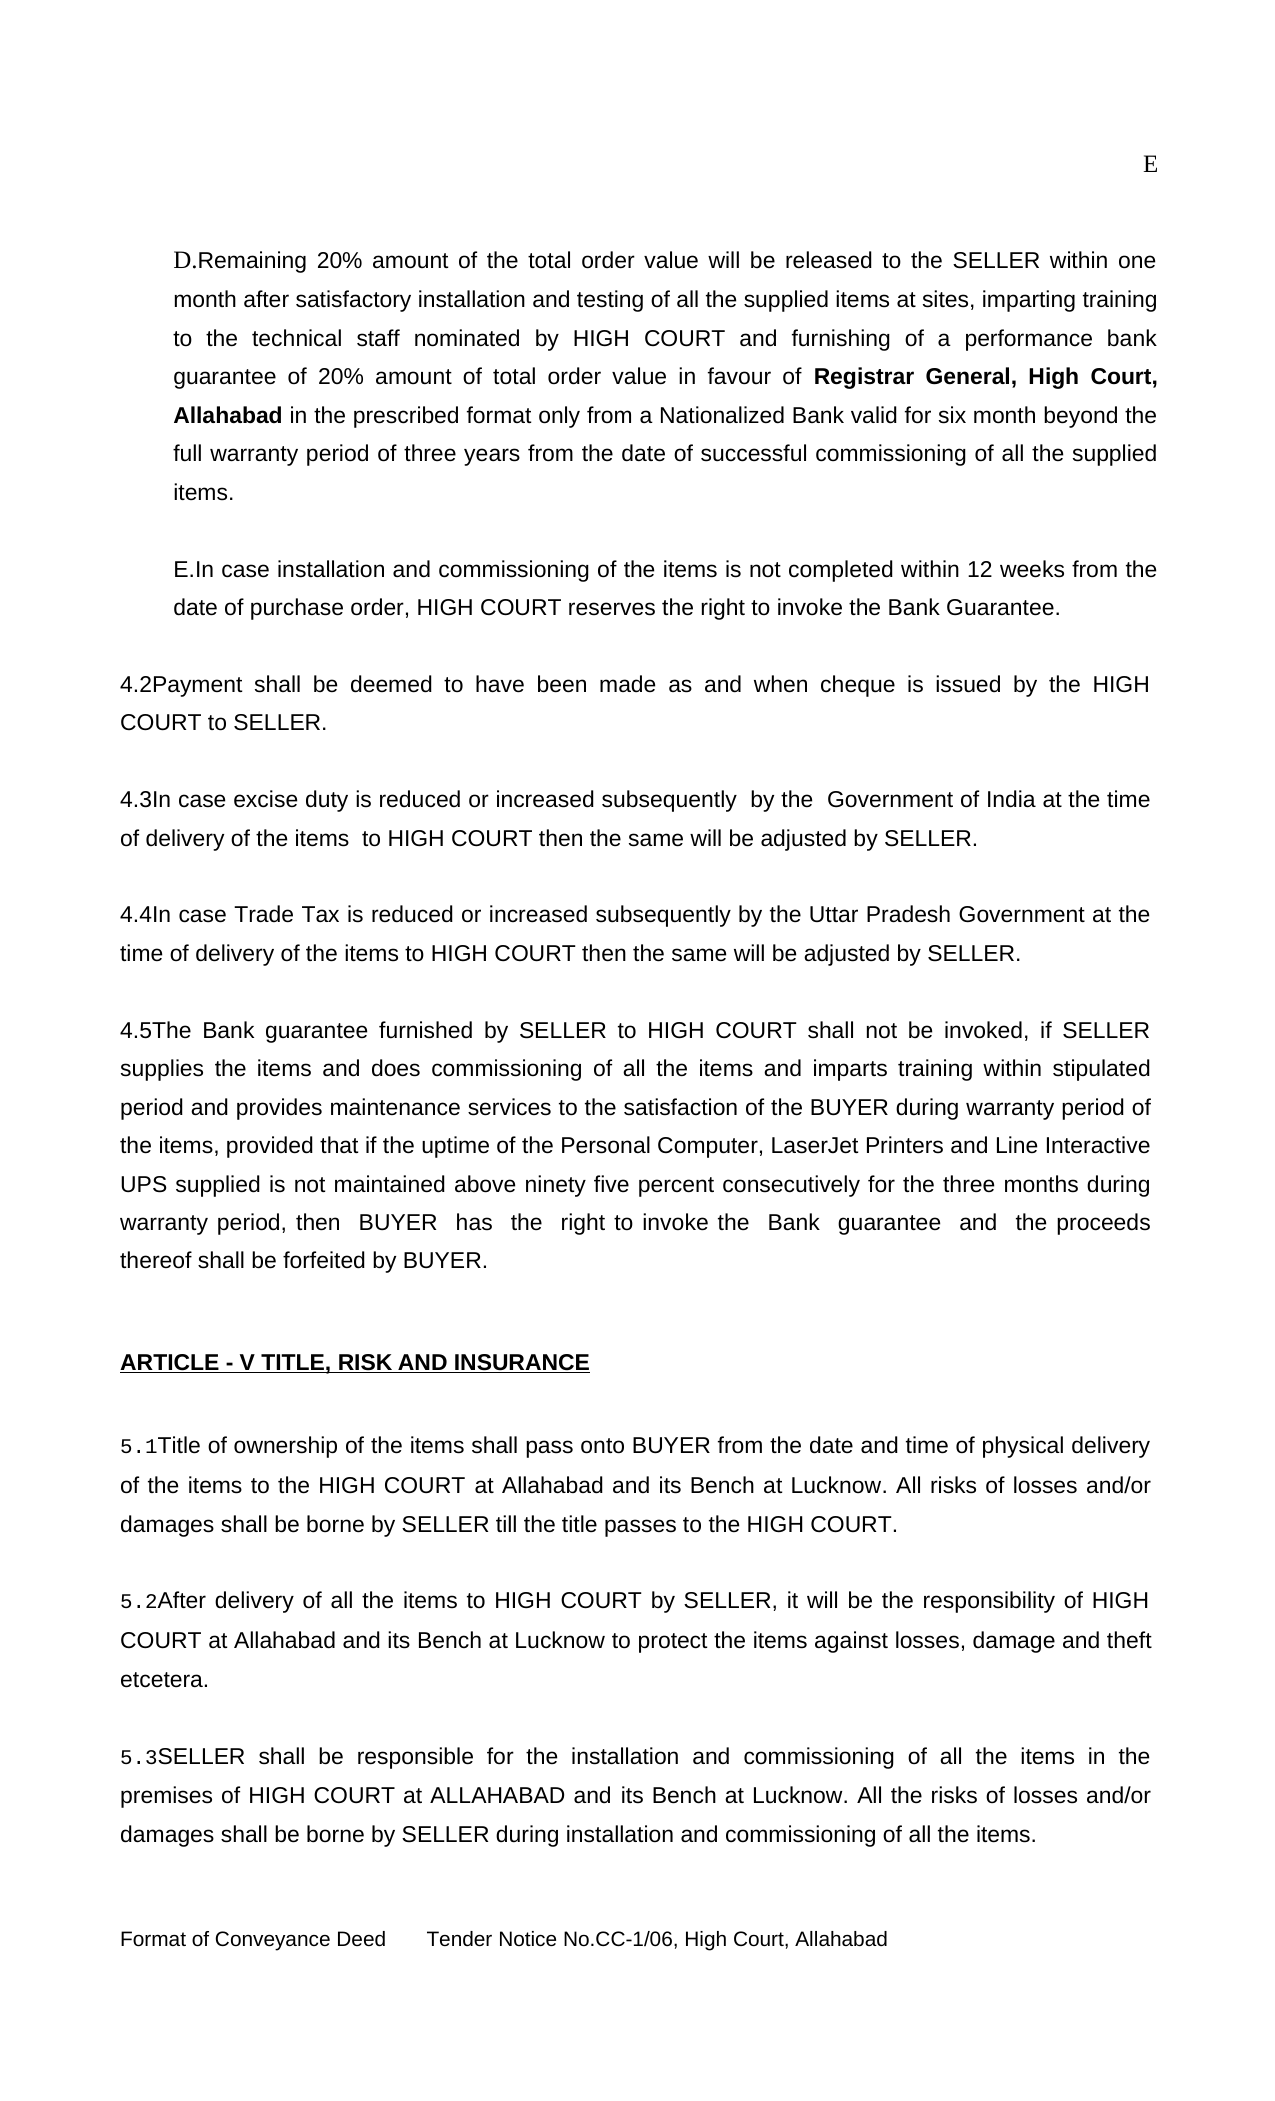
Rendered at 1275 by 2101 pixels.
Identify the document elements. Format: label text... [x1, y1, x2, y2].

subtitle ARTICLE - V TITLE, RISK AND INSURANCE [120, 1350, 1158, 1376]
list Payment shall be deemed to have been made as and when cheque is issued by the HIGH COURT to SELLER. [120, 672, 1152, 736]
list In case Trade Tax is reduced or increased subsequently by the Uttar Pradesh Government at the time of delivery of the items to HIGH COURT then the same will be adjusted by SELLER. [120, 902, 1152, 966]
list After delivery of all the items to HIGH COURT by SELLER, it will be the responsibility of HIGH COURT at Allahabad and its Bench at Lucknow to protect the items against losses, damage and theft etcetera. [120, 1588, 1152, 1692]
list In case installation and commissioning of the items is not completed within 12 weeks from the date of purchase order, HIGH COURT reserves the right to invoke the Bank Guarantee. [173, 556, 1158, 620]
list SELLER shall be responsible for the installation and commissioning of all the items in the premises of HIGH COURT at ALLAHABAD and its Bench at Lucknow. All the risks of losses and/or damages shall be borne by SELLER during installation and commissioning of all the items. [120, 1743, 1152, 1847]
list Remaining 20% amount of the total order value will be released to the SELLER within one month after satisfactory installation and testing of all the supplied items at sites, imparting training to the technical staff nominated by HIGH COURT and furnishing of a performance bank guarantee of 20% amount of total order value in favour of Registrar General, High Court, Allahabad in the prescribed format only from a Nationalized Bank valid for six month beyond the full warranty period of three years from the date of successful commissioning of all the supplied items. [173, 247, 1158, 505]
list In case excise duty is reduced or increased subsequently by the Government of India at the time of delivery of the items to HIGH COURT then the same will be adjusted by SELLER. [120, 787, 1152, 851]
list Title of ownership of the items shall pass onto BUYER from the date and time of physical delivery of the items to the HIGH COURT at Allahabad and its Bench at Lucknow. All risks of losses and/or damages shall be borne by SELLER till the title passes to the HIGH COURT. [120, 1433, 1152, 1537]
list The Bank guarantee furnished by SELLER to HIGH COURT shall not be invoked, if SELLER supplies the items and does commissioning of all the items and imparts training within stipulated period and provides maintenance services to the satisfaction of the BUYER during warranty period of the items, provided that if the uptime of the Personal Computer, LaserJet Printers and Line Interactive UPS supplied is not maintained above ninety five percent consecutively for the three months during warranty period, then BUYER has the right to invoke the Bank guarantee and the proceeds thereof shall be forfeited by BUYER. [120, 1017, 1152, 1274]
